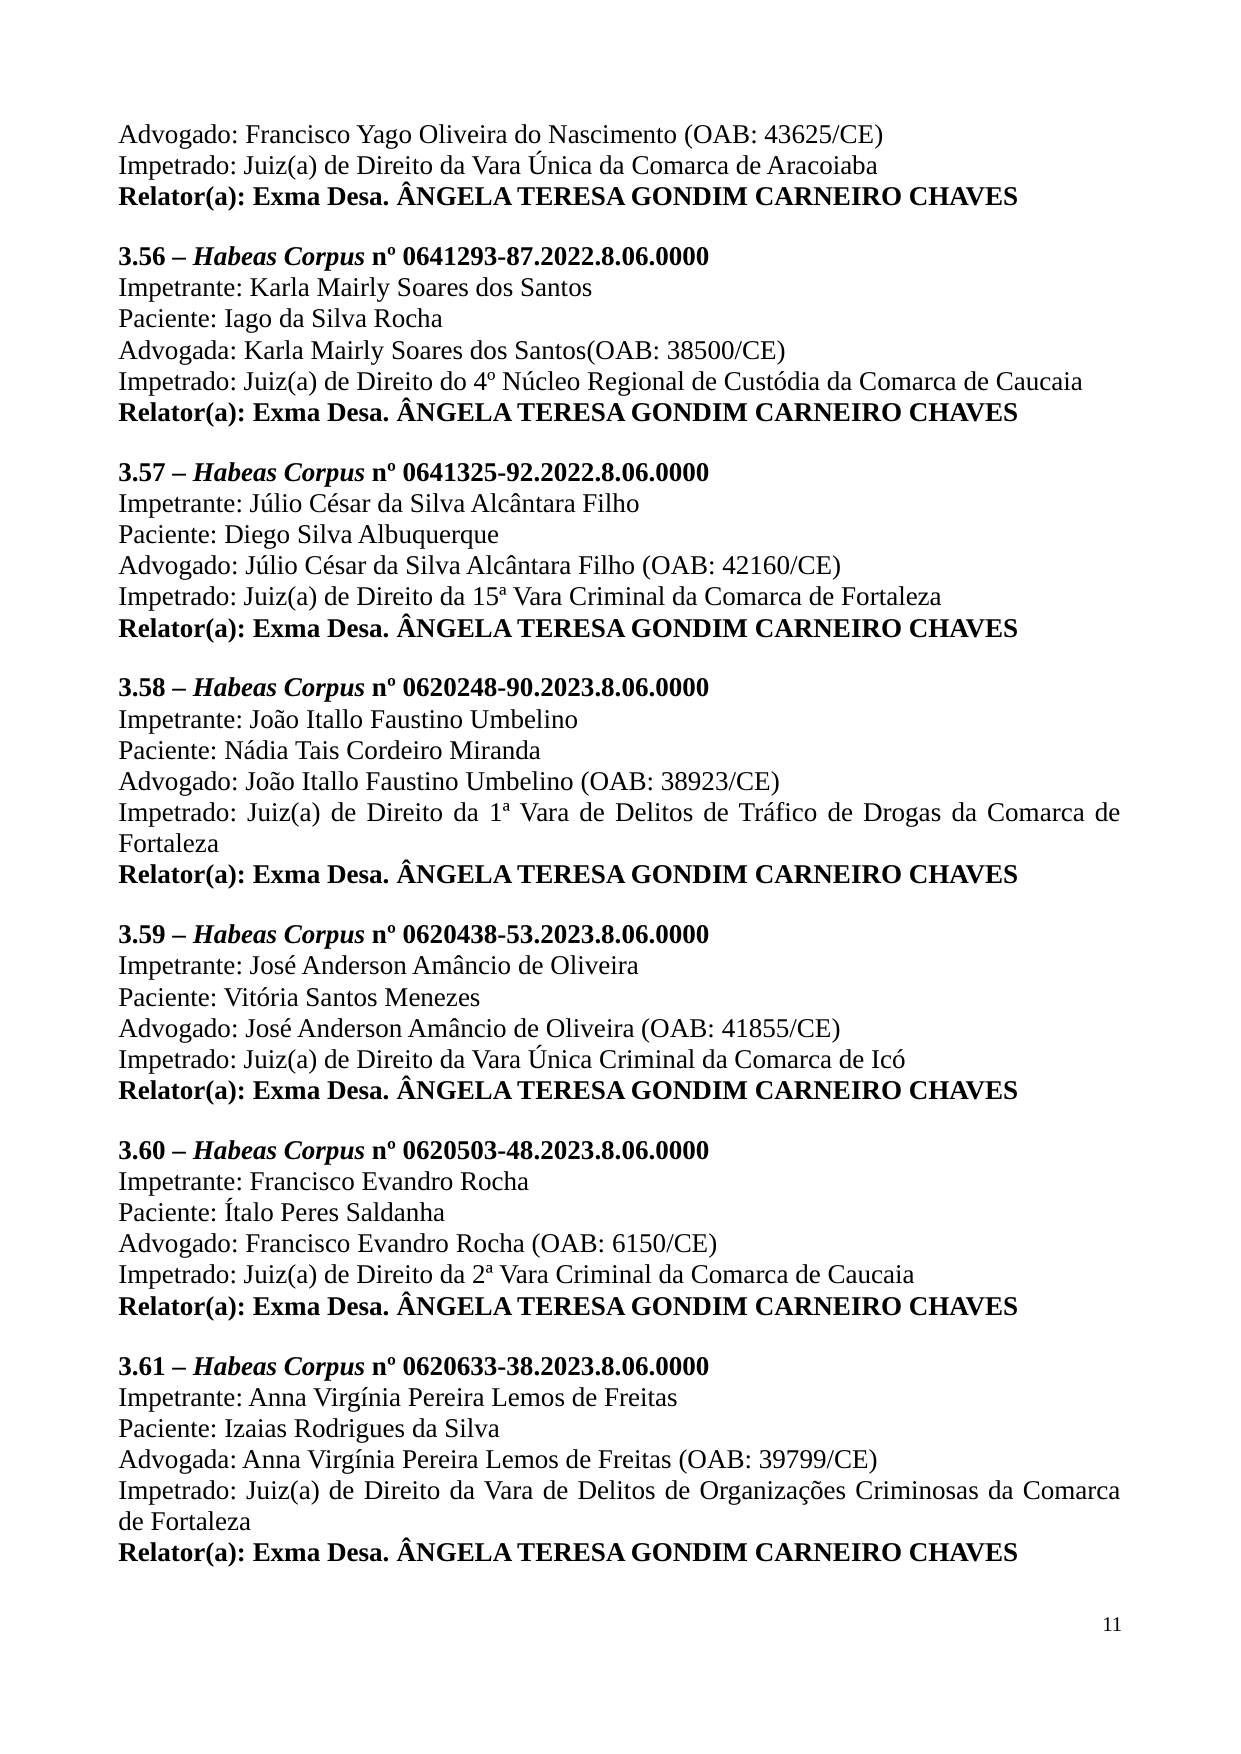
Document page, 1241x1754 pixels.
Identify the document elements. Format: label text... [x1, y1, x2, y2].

text Impetrante: João Itallo Faustino Umbelino [118, 703, 1122, 734]
text Impetrado: Juiz(a) de Direito da Vara de Delitos de Organizações Criminosas da Comarca de Fortaleza [118, 1474, 1122, 1536]
text Relator(a): Exma Desa. ÂNGELA TERESA GONDIM CARNEIRO CHAVES [118, 396, 1122, 427]
text Paciente: Vitória Santos Menezes [118, 981, 1122, 1012]
text 3.59 – Habeas Corpus nº 0620438-53.2023.8.06.0000 [118, 918, 1122, 949]
text 3.58 – Habeas Corpus nº 0620248-90.2023.8.06.0000 [118, 672, 1122, 703]
text Relator(a): Exma Desa. ÂNGELA TERESA GONDIM CARNEIRO CHAVES [118, 612, 1122, 643]
text 3.57 – Habeas Corpus nº 0641325-92.2022.8.06.0000 [118, 456, 1122, 487]
text 3.60 – Habeas Corpus nº 0620503-48.2023.8.06.0000 [118, 1134, 1122, 1165]
text Impetrado: Juiz(a) de Direito da 1ª Vara de Delitos de Tráfico de Drogas da Comarca de Fortaleza [118, 796, 1122, 858]
text 3.56 – Habeas Corpus nº 0641293-87.2022.8.06.0000 [118, 240, 1122, 271]
text Relator(a): Exma Desa. ÂNGELA TERESA GONDIM CARNEIRO CHAVES [118, 1074, 1122, 1105]
text Advogado: Francisco Yago Oliveira do Nascimento (OAB: 43625/CE) [118, 118, 1122, 149]
text Impetrado: Juiz(a) de Direito da 2ª Vara Criminal da Comarca de Caucaia [118, 1258, 1122, 1290]
text Advogada: Karla Mairly Soares dos Santos(OAB: 38500/CE) [118, 334, 1122, 365]
text Advogado: José Anderson Amâncio de Oliveira (OAB: 41855/CE) [118, 1012, 1122, 1043]
text Advogado: João Itallo Faustino Umbelino (OAB: 38923/CE) [118, 765, 1122, 796]
text Impetrante: Karla Mairly Soares dos Santos [118, 271, 1122, 303]
text Impetrado: Juiz(a) de Direito da 15ª Vara Criminal da Comarca de Fortaleza [118, 581, 1122, 612]
text Paciente: Nádia Tais Cordeiro Miranda [118, 734, 1122, 765]
text Paciente: Izaias Rodrigues da Silva [118, 1412, 1122, 1443]
text Impetrante: Anna Virgínia Pereira Lemos de Freitas [118, 1381, 1122, 1412]
text Advogado: Júlio César da Silva Alcântara Filho (OAB: 42160/CE) [118, 549, 1122, 581]
text Relator(a): Exma Desa. ÂNGELA TERESA GONDIM CARNEIRO CHAVES [118, 180, 1122, 212]
text Paciente: Iago da Silva Rocha [118, 303, 1122, 334]
text Paciente: Diego Silva Albuquerque [118, 518, 1122, 549]
text Impetrante: José Anderson Amâncio de Oliveira [118, 949, 1122, 981]
text Impetrado: Juiz(a) de Direito da Vara Única Criminal da Comarca de Icó [118, 1043, 1122, 1074]
text Impetrado: Juiz(a) de Direito da Vara Única da Comarca de Aracoiaba [118, 149, 1122, 180]
text Advogado: Francisco Evandro Rocha (OAB: 6150/CE) [118, 1227, 1122, 1258]
text Advogada: Anna Virgínia Pereira Lemos de Freitas (OAB: 39799/CE) [118, 1443, 1122, 1474]
text Relator(a): Exma Desa. ÂNGELA TERESA GONDIM CARNEIRO CHAVES [118, 858, 1122, 889]
text Impetrante: Júlio César da Silva Alcântara Filho [118, 487, 1122, 518]
text Relator(a): Exma Desa. ÂNGELA TERESA GONDIM CARNEIRO CHAVES [118, 1290, 1122, 1321]
text 3.61 – Habeas Corpus nº 0620633-38.2023.8.06.0000 [118, 1349, 1122, 1381]
text Paciente: Ítalo Peres Saldanha [118, 1196, 1122, 1227]
text Impetrante: Francisco Evandro Rocha [118, 1165, 1122, 1196]
text Relator(a): Exma Desa. ÂNGELA TERESA GONDIM CARNEIRO CHAVES [118, 1536, 1122, 1568]
text Impetrado: Juiz(a) de Direito do 4º Núcleo Regional de Custódia da Comarca de Caucaia [118, 365, 1122, 396]
